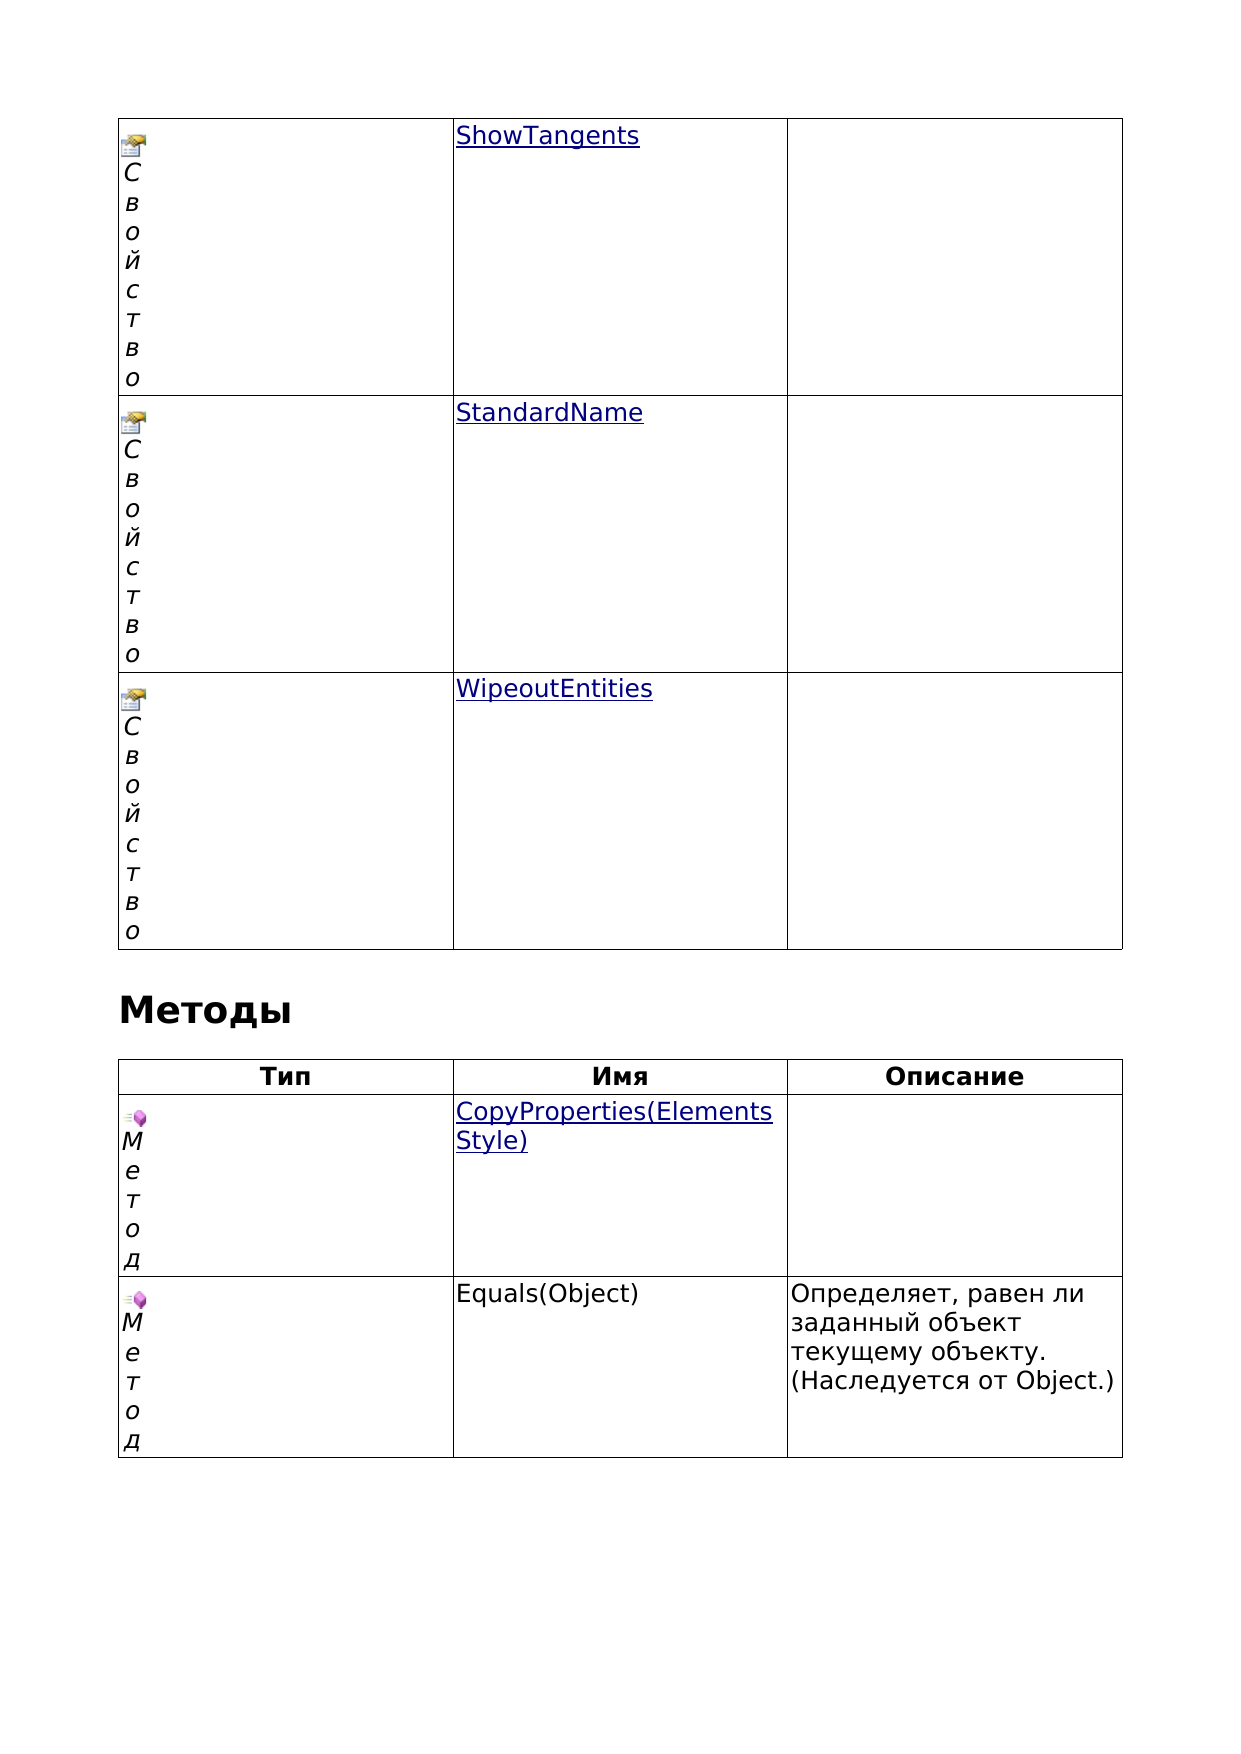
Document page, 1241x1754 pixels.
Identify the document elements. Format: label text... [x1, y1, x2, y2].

picture [121, 133, 147, 159]
subtitle Методы [118, 988, 1122, 1032]
picture [121, 687, 147, 713]
table_cell Определяет, равен ли заданный объект текущему объекту. (Наследуется от Object.) [788, 1277, 1122, 1457]
table_cell WipeoutEntities [454, 673, 787, 948]
table_cell [119, 1095, 453, 1276]
table_cell StandardName [454, 396, 787, 672]
table_cell [119, 1277, 453, 1457]
picture [121, 1110, 147, 1127]
table_cell ShowTangents [454, 119, 787, 395]
table_cell Equals(Object) [454, 1277, 787, 1457]
table_cell [119, 396, 453, 672]
table_cell [119, 119, 453, 395]
table_header Имя [454, 1060, 787, 1094]
picture [121, 1291, 147, 1309]
table_header Описание [788, 1060, 1122, 1094]
table_cell [788, 119, 1122, 395]
table_cell CopyProperties(ElementsStyle) [454, 1095, 787, 1276]
table_cell [119, 673, 453, 948]
table_cell [788, 1095, 1122, 1276]
picture [121, 410, 147, 436]
table_cell [788, 396, 1122, 672]
table_header Тип [119, 1060, 453, 1094]
table_cell [788, 673, 1122, 948]
